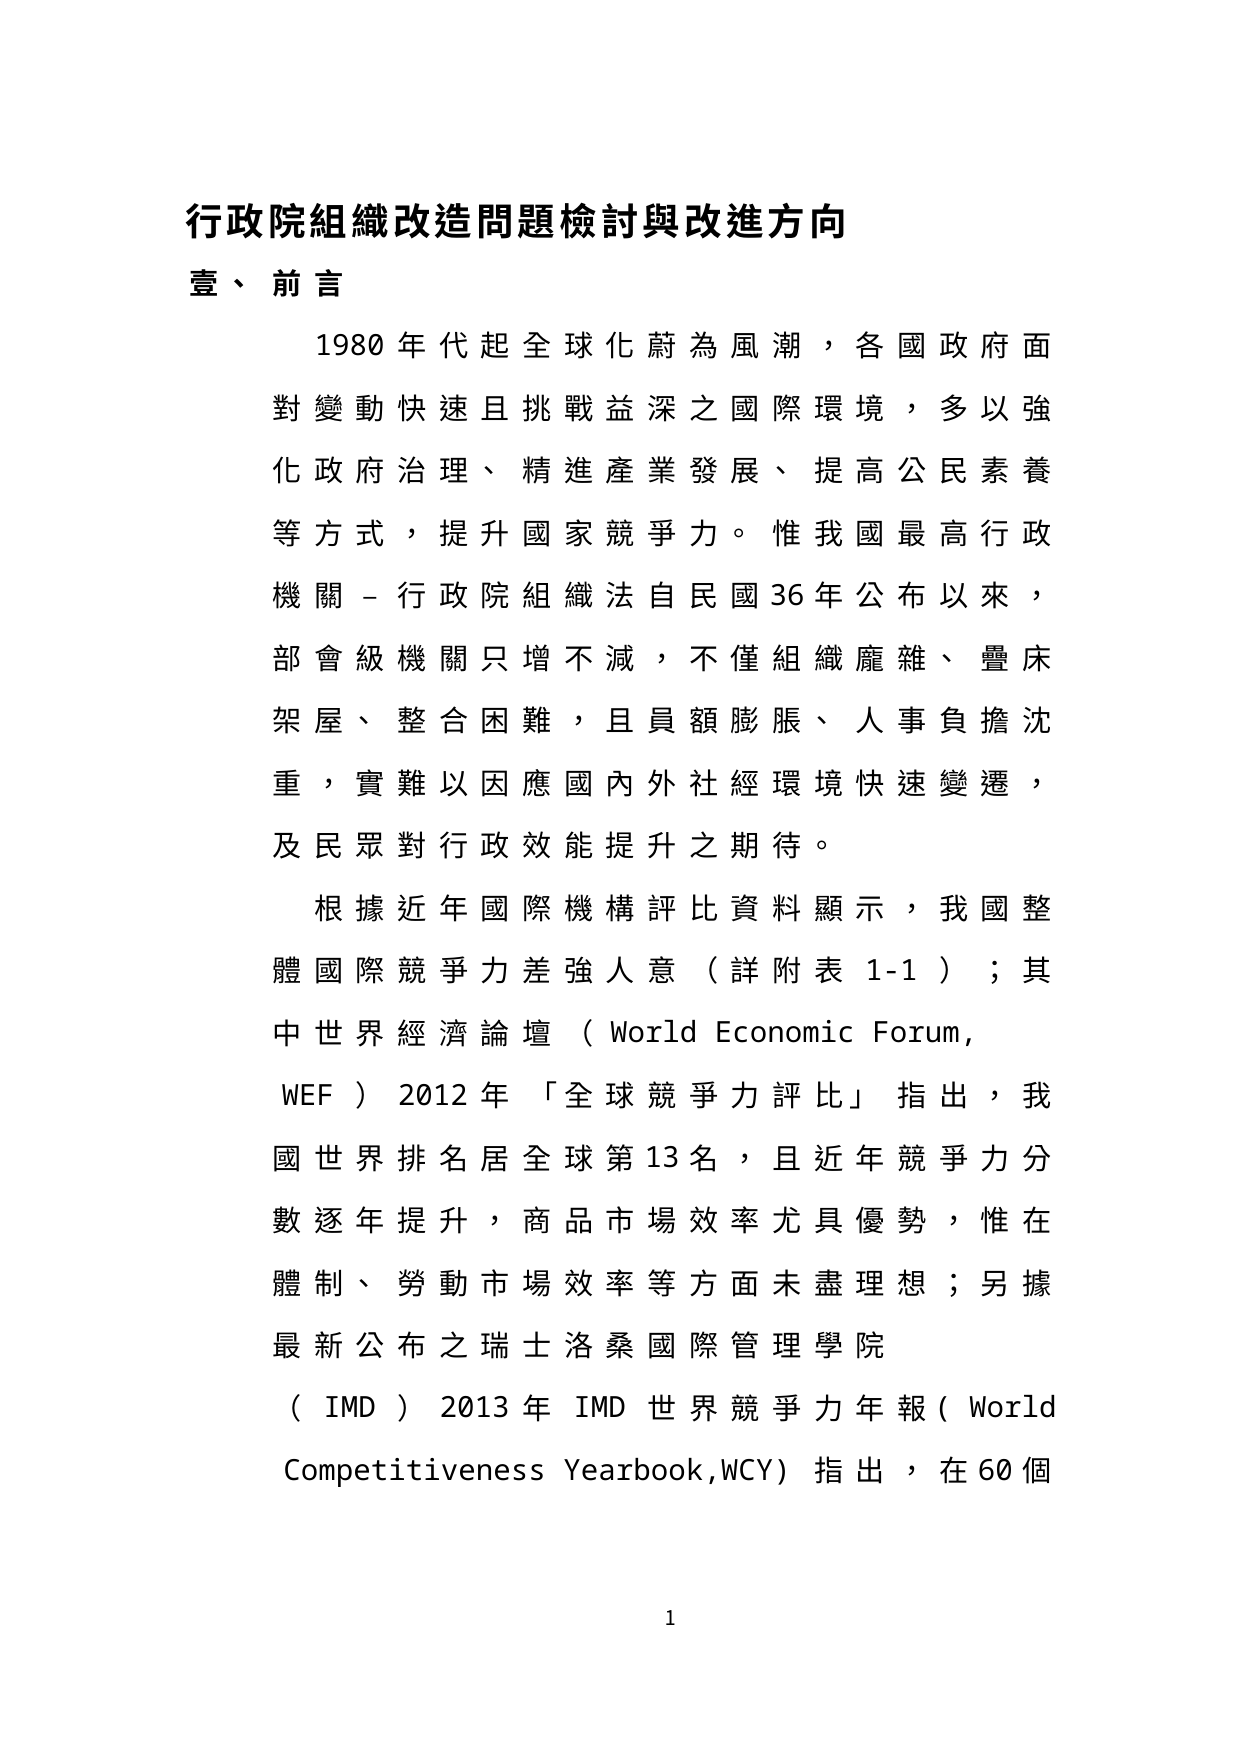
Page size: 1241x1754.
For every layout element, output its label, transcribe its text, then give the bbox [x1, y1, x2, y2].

text 壹、前言 [183, 240, 1058, 302]
text 1980年代起全球化蔚為風潮，各國政府面對變動快速且挑戰益深之國際環境，多以強化政府治理、精進產業發展、提高公民素養等方式，提升國家競爭力。惟我國最高行政機關–行政院組織法自民國36年公布以來，部會級機關只增不減，不僅組織龐雜、疊床架屋、整合困難，且員額膨脹、人事負擔沈重，實難以因應國內外社經環境快速變遷，及民眾對行政效能提升之期待。 [242, 302, 1058, 865]
text 行政院組織改造問題檢討與改進方向 [183, 177, 1058, 240]
text 根據近年國際機構評比資料顯示，我國整體國際競爭力差強人意（詳附表1-1）；其中世界經濟論壇（World Economic Forum, WEF）2012年「全球競爭力評比」指出，我國世界排名居全球第13名，且近年競爭力分數逐年提升，商品市場效率尤具優勢，惟在體制、勞動市場效率等方面未盡理想；另據最新公布之瑞士洛桑國際管理學院（IMD）2013年IMD世界競爭力年報( World Competitiveness Yearbook,WCY)指出，在60個 [242, 865, 1058, 1490]
